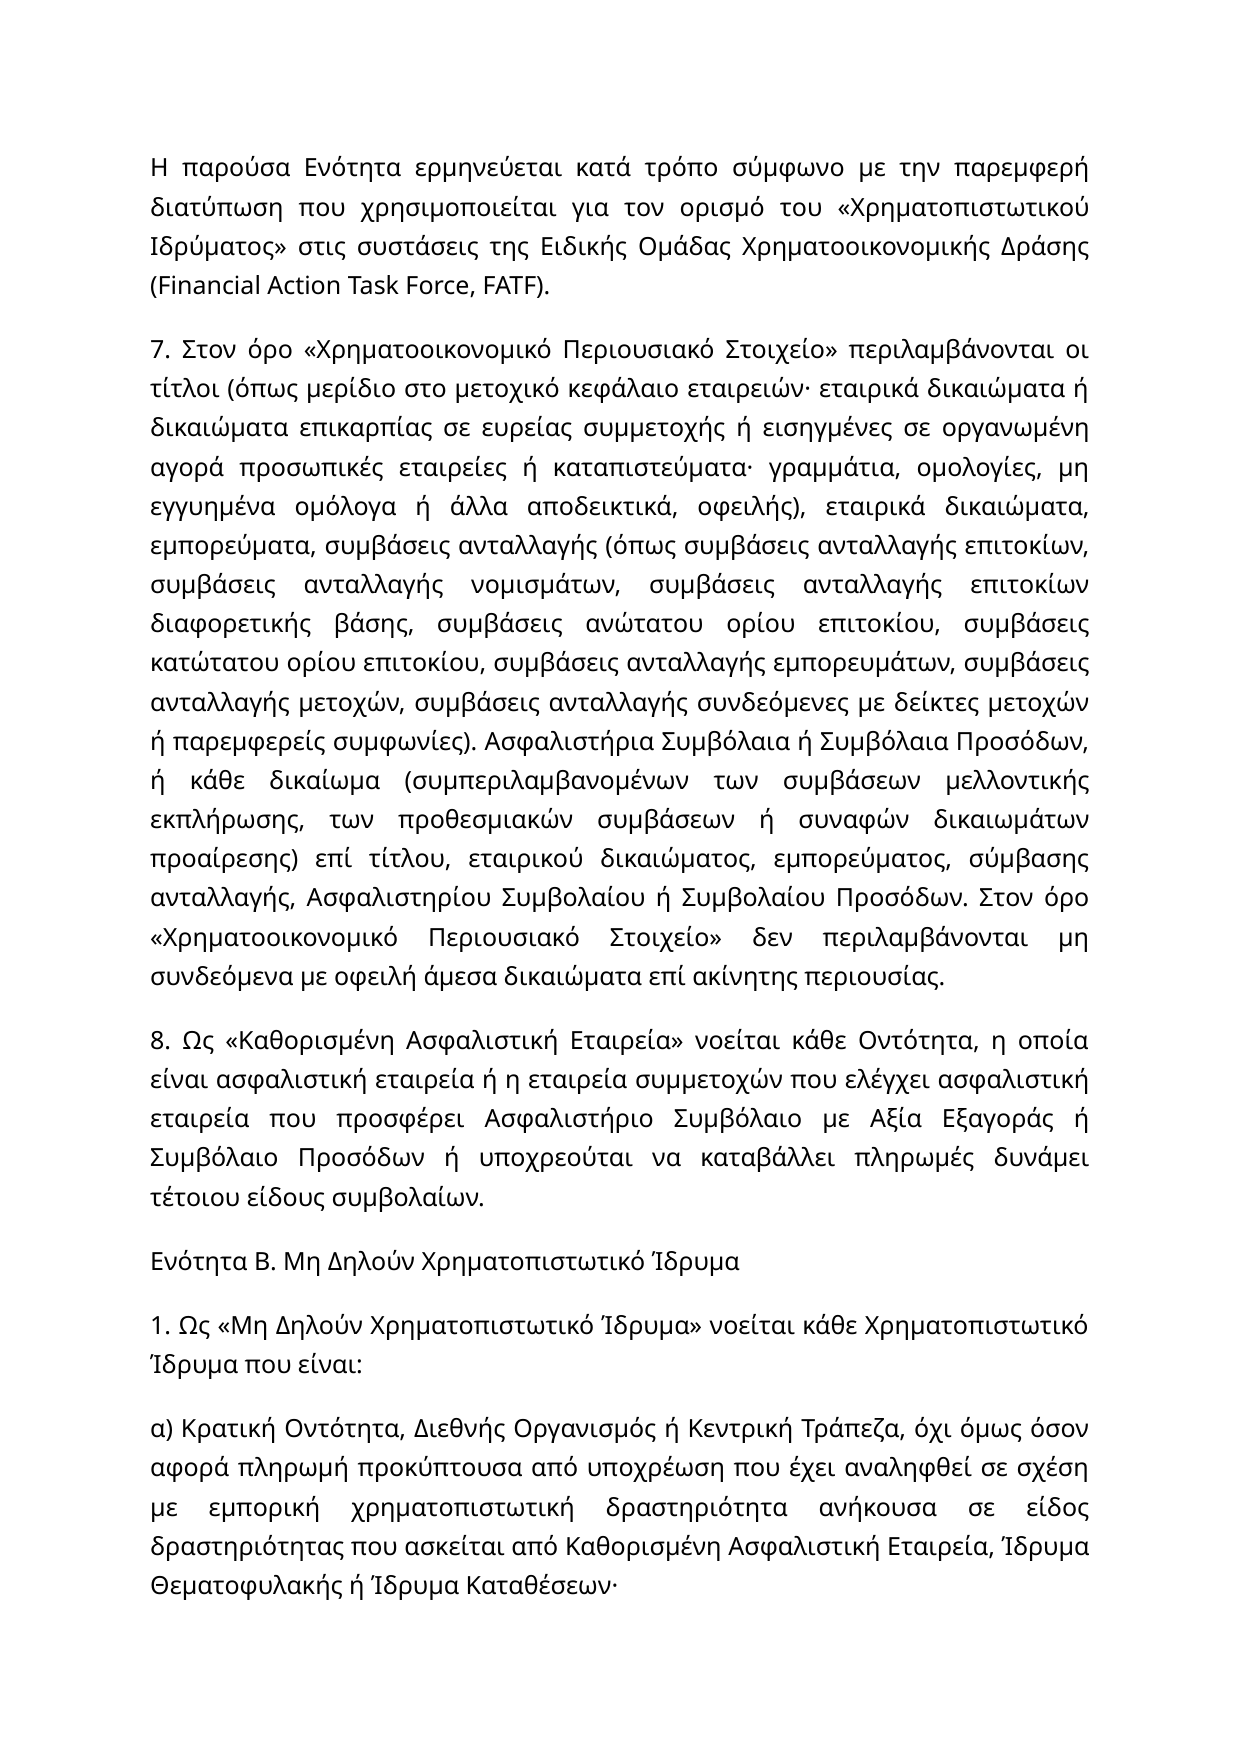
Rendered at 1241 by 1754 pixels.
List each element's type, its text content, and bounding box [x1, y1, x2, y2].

text 8. Ως «Καθορισμένη Ασφαλιστική Εταιρεία» νοείται κάθε Οντότητα, η οποία είναι ασφαλιστική εταιρεία ή η εταιρεία συμμετοχών που ελέγχει ασφαλιστική εταιρεία που προσφέρει Ασφαλιστήριο Συμβόλαιο με Αξία Εξαγοράς ή Συμβόλαιο Προσόδων ή υποχρεούται να καταβάλλει πληρωμές δυνάμει τέτοιου είδους συμβολαίων. [150, 1022, 1090, 1213]
text Η παρούσα Ενότητα ερμηνεύεται κατά τρόπο σύμφωνο με την παρεμφερή διατύπωση που χρησιμοποιείται για τον ορισμό του «Χρηματοπιστωτικού Ιδρύματος» στις συστάσεις της Ειδικής Ομάδας Χρηματοοικονομικής Δράσης (Financial Action Task Force, FATF). [150, 150, 1090, 302]
text α) Κρατική Οντότητα, Διεθνής Οργανισμός ή Κεντρική Τράπεζα, όχι όμως όσον αφορά πληρωμή προκύπτουσα από υποχρέωση που έχει αναληφθεί σε σχέση με εμπορική χρηματοπιστωτική δραστηριότητα ανήκουσα σε είδος δραστηριότητας που ασκείται από Καθορισμένη Ασφαλιστική Εταιρεία, Ίδρυμα Θεματοφυλακής ή Ίδρυμα Καταθέσεων· [150, 1411, 1090, 1602]
text Ενότητα Β. Μη Δηλούν Χρηματοπιστωτικό Ίδρυμα [150, 1243, 1090, 1277]
text 1. Ως «Μη Δηλούν Χρηματοπιστωτικό Ίδρυμα» νοείται κάθε Χρηματοπιστωτικό Ίδρυμα που είναι: [150, 1307, 1090, 1381]
text 7. Στον όρο «Χρηματοοικονομικό Περιουσιακό Στοιχείο» περιλαμβάνονται οι τίτλοι (όπως μερίδιο στο μετοχικό κεφάλαιο εταιρειών· εταιρικά δικαιώματα ή δικαιώματα επικαρπίας σε ευρείας συμμετοχής ή εισηγμένες σε οργανωμένη αγορά προσωπικές εταιρείες ή καταπιστεύματα· γραμμάτια, ομολογίες, μη εγγυημένα ομόλογα ή άλλα αποδεικτικά, οφειλής), εταιρικά δικαιώματα, εμπορεύματα, συμβάσεις ανταλλαγής (όπως συμβάσεις ανταλλαγής επιτοκίων, συμβάσεις ανταλλαγής νομισμάτων, συμβάσεις ανταλλαγής επιτοκίων διαφορετικής βάσης, συμβάσεις ανώτατου ορίου επιτοκίου, συμβάσεις κατώτατου ορίου επιτοκίου, συμβάσεις ανταλλαγής εμπορευμάτων, συμβάσεις ανταλλαγής μετοχών, συμβάσεις ανταλλαγής συνδεόμενες με δείκτες μετοχών ή παρεμφερείς συμφωνίες). Ασφαλιστήρια Συμβόλαια ή Συμβόλαια Προσόδων, ή κάθε δικαίωμα (συμπεριλαμβανομένων των συμβάσεων μελλοντικής εκπλήρωσης, των προθεσμιακών συμβάσεων ή συναφών δικαιωμάτων προαίρεσης) επί τίτλου, εταιρικού δικαιώματος, εμπορεύματος, σύμβασης ανταλλαγής, Ασφαλιστηρίου Συμβολαίου ή Συμβολαίου Προσόδων. Στον όρο «Χρηματοοικονομικό Περιουσιακό Στοιχείο» δεν περιλαμβάνονται μη συνδεόμενα με οφειλή άμεσα δικαιώματα επί ακίνητης περιουσίας. [150, 332, 1090, 992]
